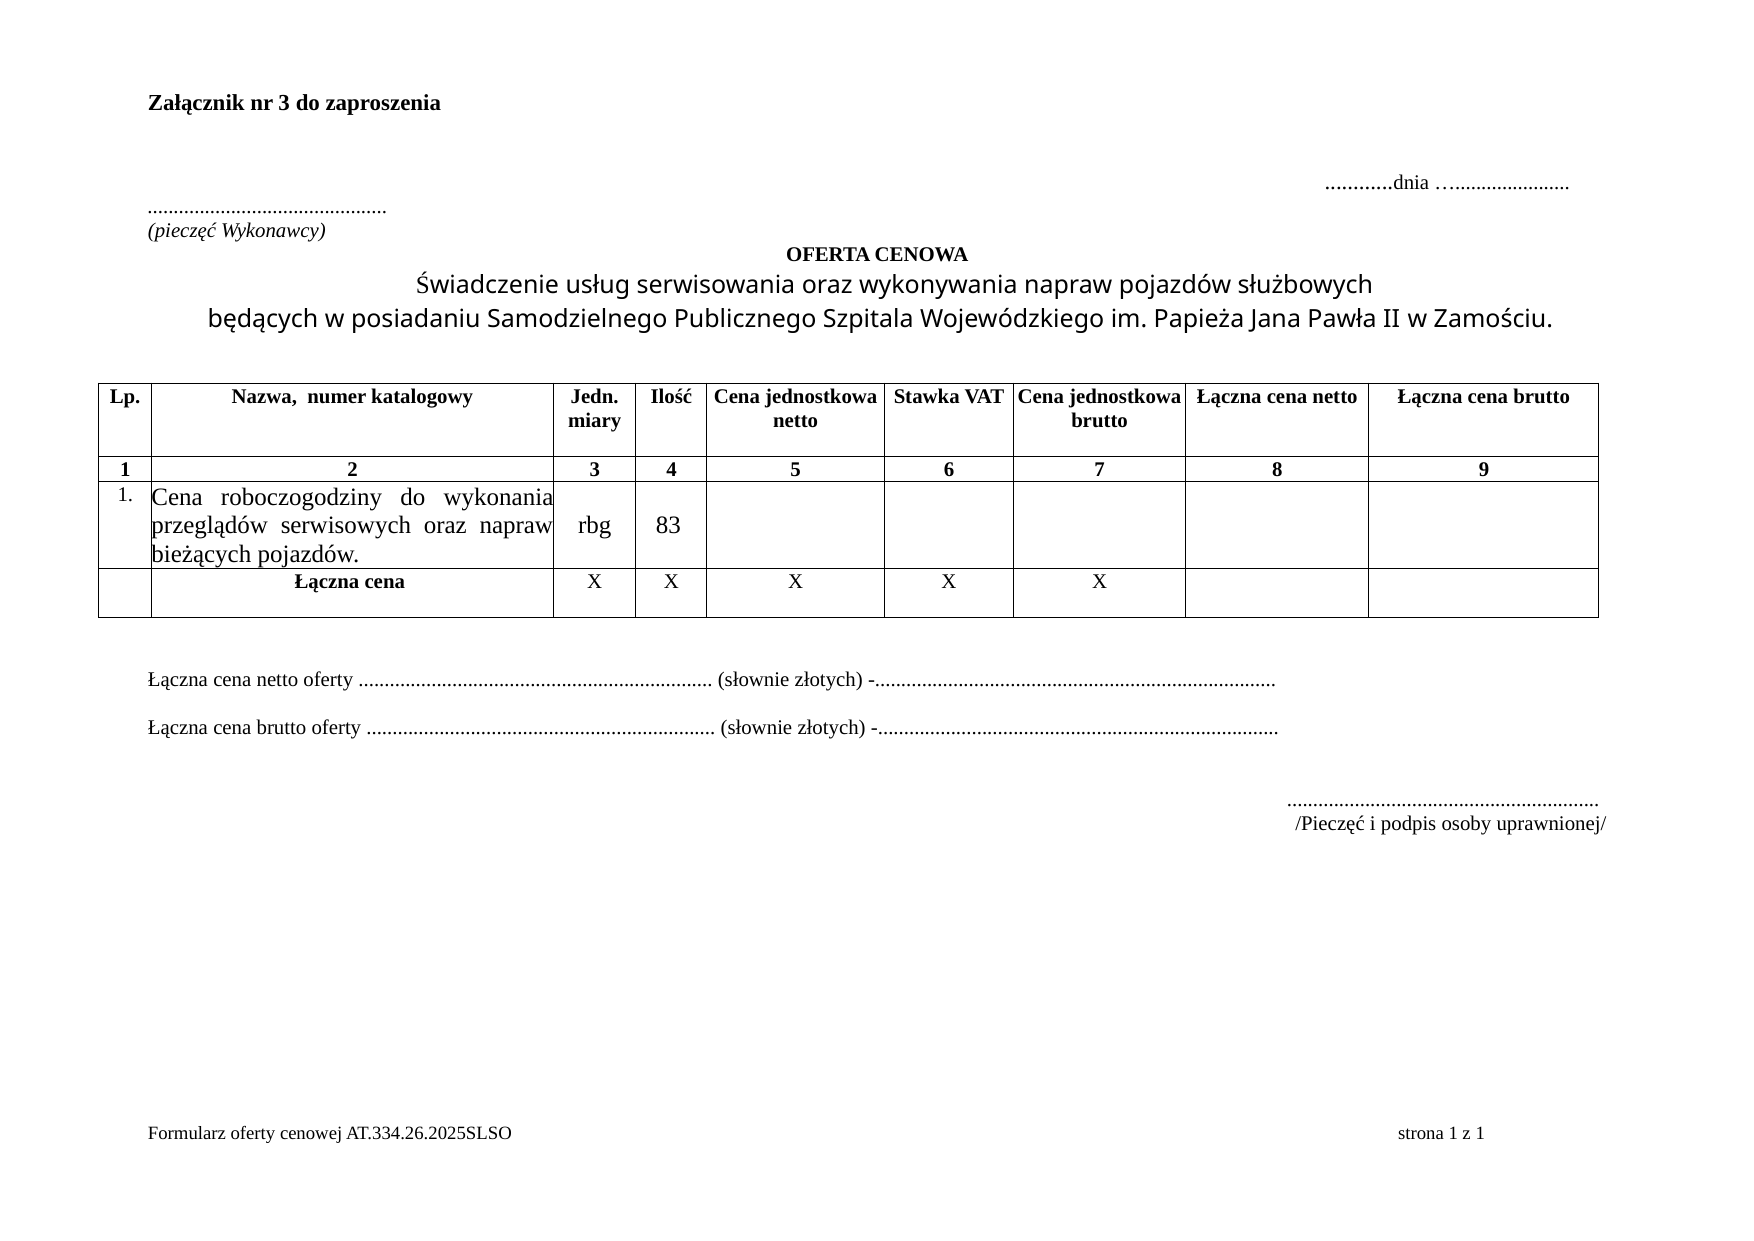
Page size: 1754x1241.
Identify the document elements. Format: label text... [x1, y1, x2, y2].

table_cell 2 [152, 457, 553, 481]
table_cell Łączna cena [152, 569, 553, 617]
text /Pieczęć i podpis osoby uprawnionej/ [148, 811, 1606, 835]
table_cell X [554, 569, 635, 617]
text Załącznik nr 3 do zaproszenia [148, 88, 1606, 115]
table_cell [1186, 482, 1368, 568]
table_cell [1369, 482, 1598, 568]
table_header Cena jednostkowa netto [707, 384, 884, 456]
table_header Ilość [636, 384, 706, 456]
table_cell [1186, 569, 1368, 617]
table_header Nazwa, numer katalogowy [152, 384, 553, 456]
table_cell rbg [554, 482, 635, 568]
table_header Łączna cena brutto [1369, 384, 1598, 456]
table_header Stawka VAT [885, 384, 1013, 456]
table_header Lp. [99, 384, 151, 456]
table_cell 1. [99, 482, 151, 568]
table_cell 1 [99, 457, 151, 481]
text Łączna cena brutto oferty ................................................................... (słownie złotych) -............................................................................. [148, 714, 1606, 739]
text (pieczęć Wykonawcy) [148, 218, 1606, 242]
table_cell X [707, 569, 884, 617]
table_header Jedn. miary [554, 384, 635, 456]
text Łączna cena netto oferty .................................................................... (słownie złotych) -............................................................................. [148, 666, 1606, 691]
text .............................................. [148, 194, 1606, 218]
text OFERTA CENOWA [148, 242, 1606, 266]
list Świadczenie usług serwisowania oraz wykonywania napraw pojazdów służbowych [162, 266, 1598, 300]
table_cell X [885, 569, 1013, 617]
table_cell Cena roboczogodziny do wykonania przeglądów serwisowych oraz napraw bieżących pojazdów. [152, 482, 553, 568]
table_cell 83 [636, 482, 706, 568]
table_cell [1014, 482, 1185, 568]
table_header Cena jednostkowa brutto [1014, 384, 1185, 456]
table_cell [885, 482, 1013, 568]
table_cell X [636, 569, 706, 617]
table_cell X [1014, 569, 1185, 617]
table_cell 6 [885, 457, 1013, 481]
table_header Łączna cena netto [1186, 384, 1368, 456]
table_cell 8 [1186, 457, 1368, 481]
table_cell [1369, 569, 1598, 617]
table_cell [99, 569, 151, 617]
text ............................................................ [148, 787, 1606, 811]
list będących w posiadaniu Samodzielnego Publicznego Szpitala Wojewódzkiego im. Papieża Jana Pawła II w Zamościu. [162, 300, 1598, 334]
table_cell 5 [707, 457, 884, 481]
text ............dnia …...................... [148, 168, 1606, 194]
table_cell 7 [1014, 457, 1185, 481]
table_cell 4 [636, 457, 706, 481]
table_cell 9 [1369, 457, 1598, 481]
table_cell 3 [554, 457, 635, 481]
table_cell [707, 482, 884, 568]
